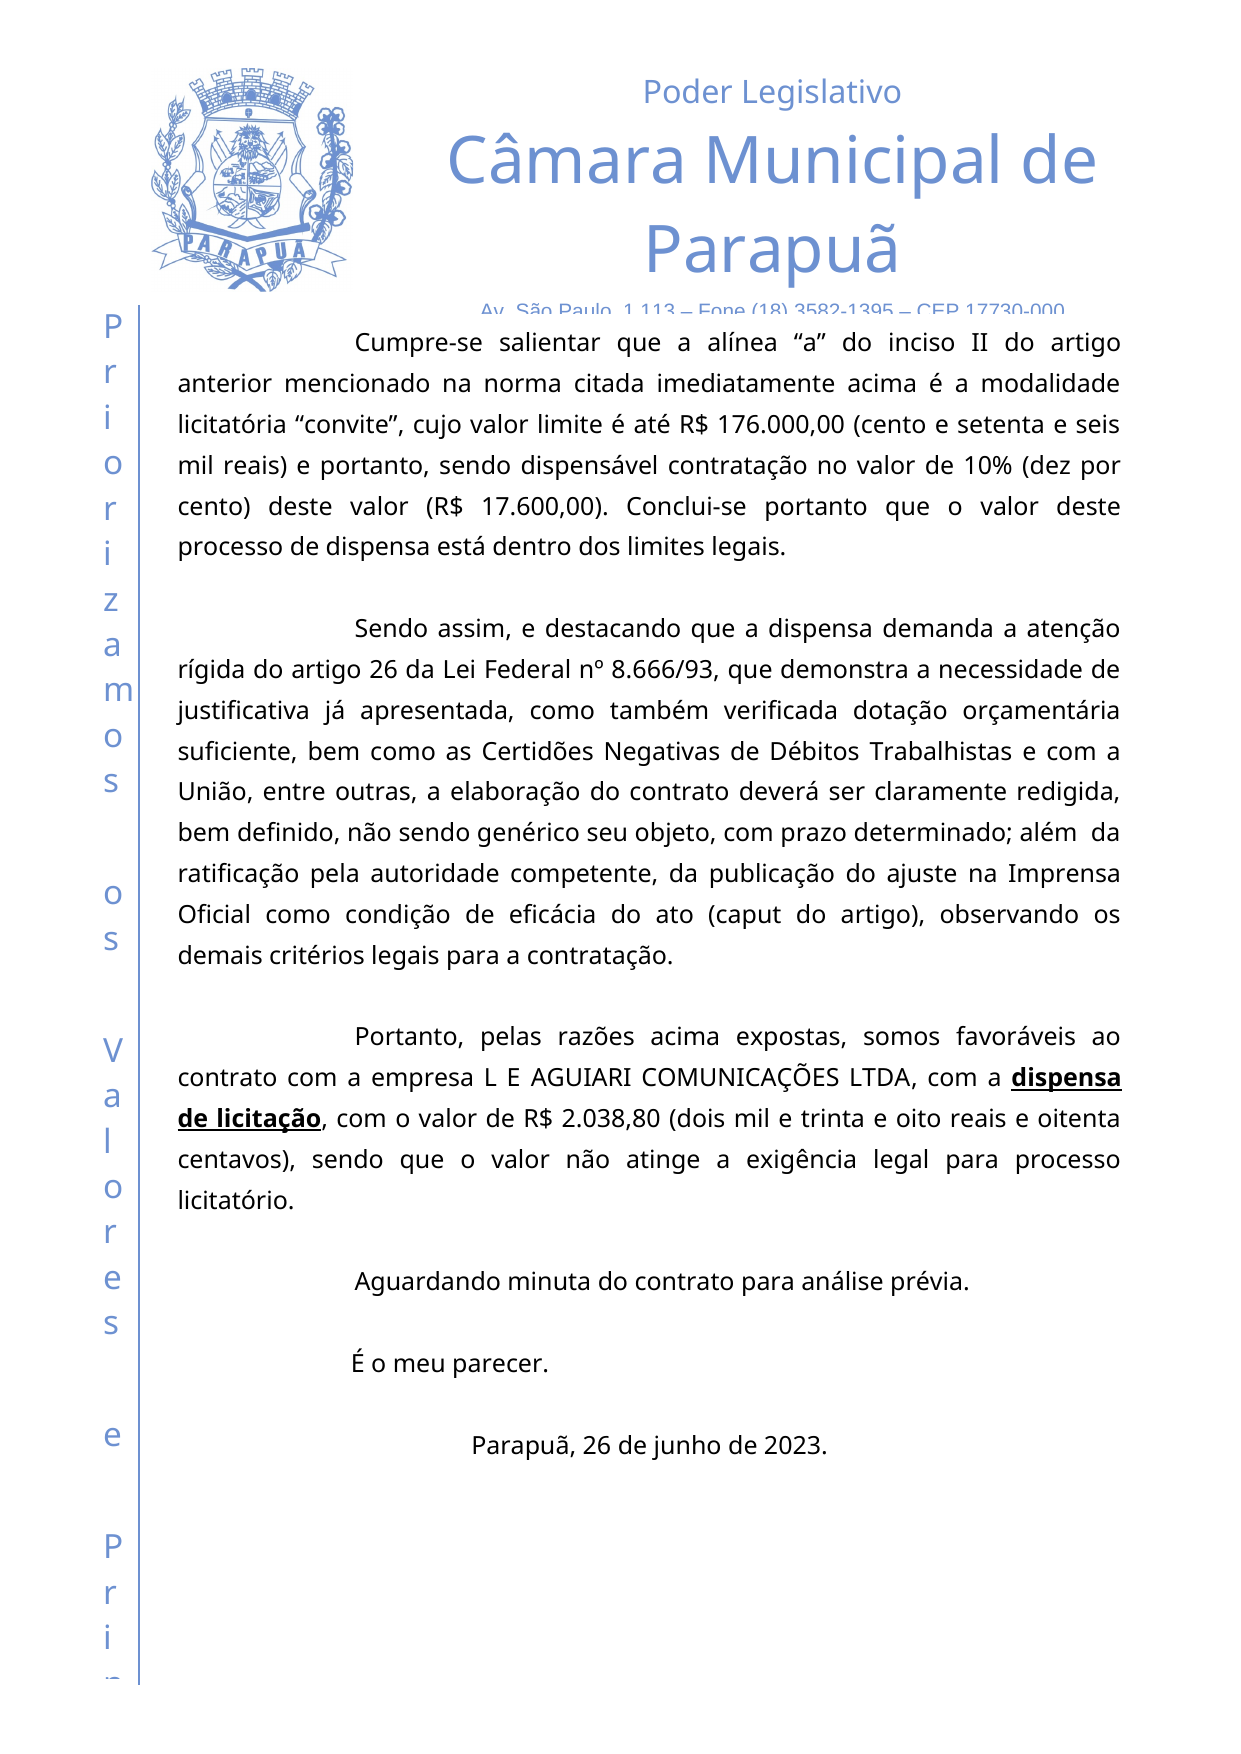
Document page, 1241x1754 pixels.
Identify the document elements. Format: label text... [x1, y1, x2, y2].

text Aguardando minuta do contrato para análise prévia. [177, 1264, 1122, 1298]
picture [151, 68, 354, 292]
text Cumpre-se salientar que a alínea “a” do inciso II do artigo anterior mencionado na norma citada imediatamente acima é a modalidade licitatória “convite”, cujo valor limite é até R$ 176.000,00 (cento e setenta e seis mil reais) e portanto, sendo dispensável contratação no valor de 10% (dez por cento) deste valor (R$ 17.600,00). Conclui-se portanto que o valor deste processo de dispensa está dentro dos limites legais. [177, 325, 1122, 563]
text É o meu parecer. [251, 1346, 1122, 1380]
text Sendo assim, e destacando que a dispensa demanda a atenção rígida do artigo 26 da Lei Federal nº 8.666/93, que demonstra a necessidade de justificativa já apresentada, como também verificada dotação orçamentária suficiente, bem como as Certidões Negativas de Débitos Trabalhistas e com a União, entre outras, a elaboração do contrato deverá ser claramente redigida, bem definido, não sendo genérico seu objeto, com prazo determinado; além da ratificação pela autoridade competente, da publicação do ajuste na Imprensa Oficial como condição de eficácia do ato (caput do artigo), observando os demais critérios legais para a contratação. [177, 611, 1122, 971]
text Portanto, pelas razões acima expostas, somos favoráveis ao contrato com a empresa L E AGUIARI COMUNICAÇÕES LTDA, com a dispensa de licitação, com o valor de R$ 2.038,80 (dois mil e trinta e oito reais e oitenta centavos), sendo que o valor não atinge a exigência legal para processo licitatório. [177, 1019, 1122, 1216]
text Parapuã, 26 de junho de 2023. [177, 1427, 1122, 1461]
